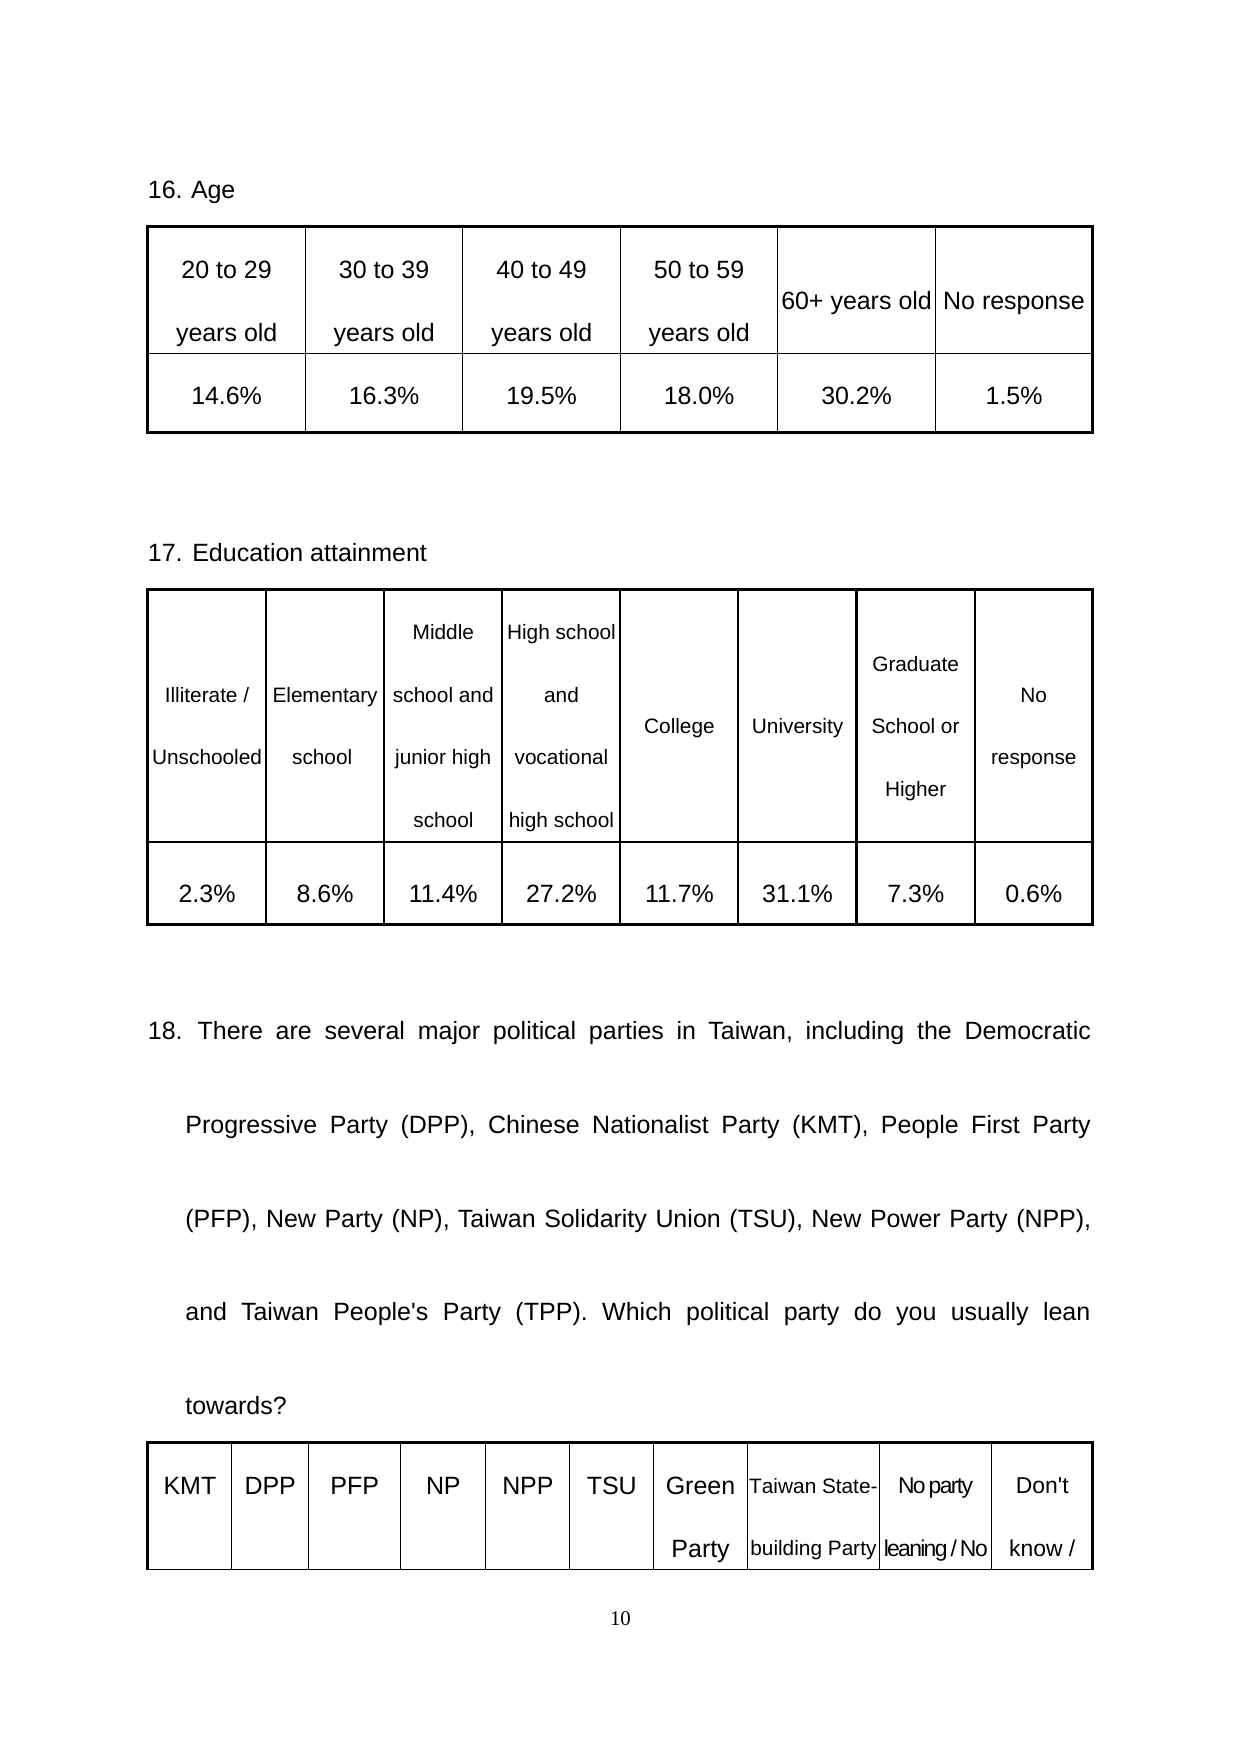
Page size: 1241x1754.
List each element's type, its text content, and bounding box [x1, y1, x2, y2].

table_cell 1.5% [936, 354, 1091, 431]
table_header Green Party [654, 1444, 747, 1569]
table_header NP [401, 1444, 485, 1569]
table_header KMT [149, 1444, 231, 1569]
table_cell 31.1% [739, 843, 855, 923]
table_header Don't know / [992, 1444, 1091, 1569]
table_header Middle school and junior high school [385, 591, 501, 841]
table_header 50 to 59 years old [621, 228, 777, 353]
table_header DPP [232, 1444, 308, 1569]
list There are several major political parties in Taiwan, including the Democratic Progressive Party (DPP), Chinese Nationalist Party (KMT), People First Party (PFP), New Party (NP), Taiwan Solidarity Union (TSU), New Power Party (NPP), and Taiwan People's Party (TPP). Which political party do you usually lean towards? [148, 989, 1092, 1426]
table_header Elementary school [267, 591, 383, 841]
table_header No response [936, 228, 1091, 353]
table_cell 27.2% [503, 843, 619, 923]
table_header No response [976, 591, 1091, 841]
table_header 60+ years old [778, 228, 935, 353]
table_cell 11.7% [621, 843, 737, 923]
table_cell 11.4% [385, 843, 501, 923]
table_header Graduate School or Higher [858, 591, 974, 841]
table_cell 16.3% [306, 354, 462, 431]
table_header 20 to 29 years old [149, 228, 305, 353]
table_cell 0.6% [976, 843, 1091, 923]
table_header 40 to 49 years old [463, 228, 620, 353]
table_header University [739, 591, 855, 841]
table_cell 8.6% [267, 843, 383, 923]
table_cell 2.3% [149, 843, 265, 923]
table_header TSU [570, 1444, 653, 1569]
table_header Taiwan State-building Party [748, 1444, 879, 1569]
table_header PFP [309, 1444, 400, 1569]
table_cell 30.2% [778, 354, 935, 431]
table_cell 14.6% [149, 354, 305, 431]
table_cell 19.5% [463, 354, 620, 431]
table_header NPP [486, 1444, 569, 1569]
table_header High school and vocational high school [503, 591, 619, 841]
table_header 30 to 39 years old [306, 228, 462, 353]
list Age [148, 148, 1092, 210]
table_cell 7.3% [858, 843, 974, 923]
table_header Illiterate / Unschooled [149, 591, 265, 841]
table_cell 18.0% [621, 354, 777, 431]
table_header College [621, 591, 737, 841]
list Education attainment [148, 511, 1092, 573]
table_header No party leaning / No [880, 1444, 991, 1569]
